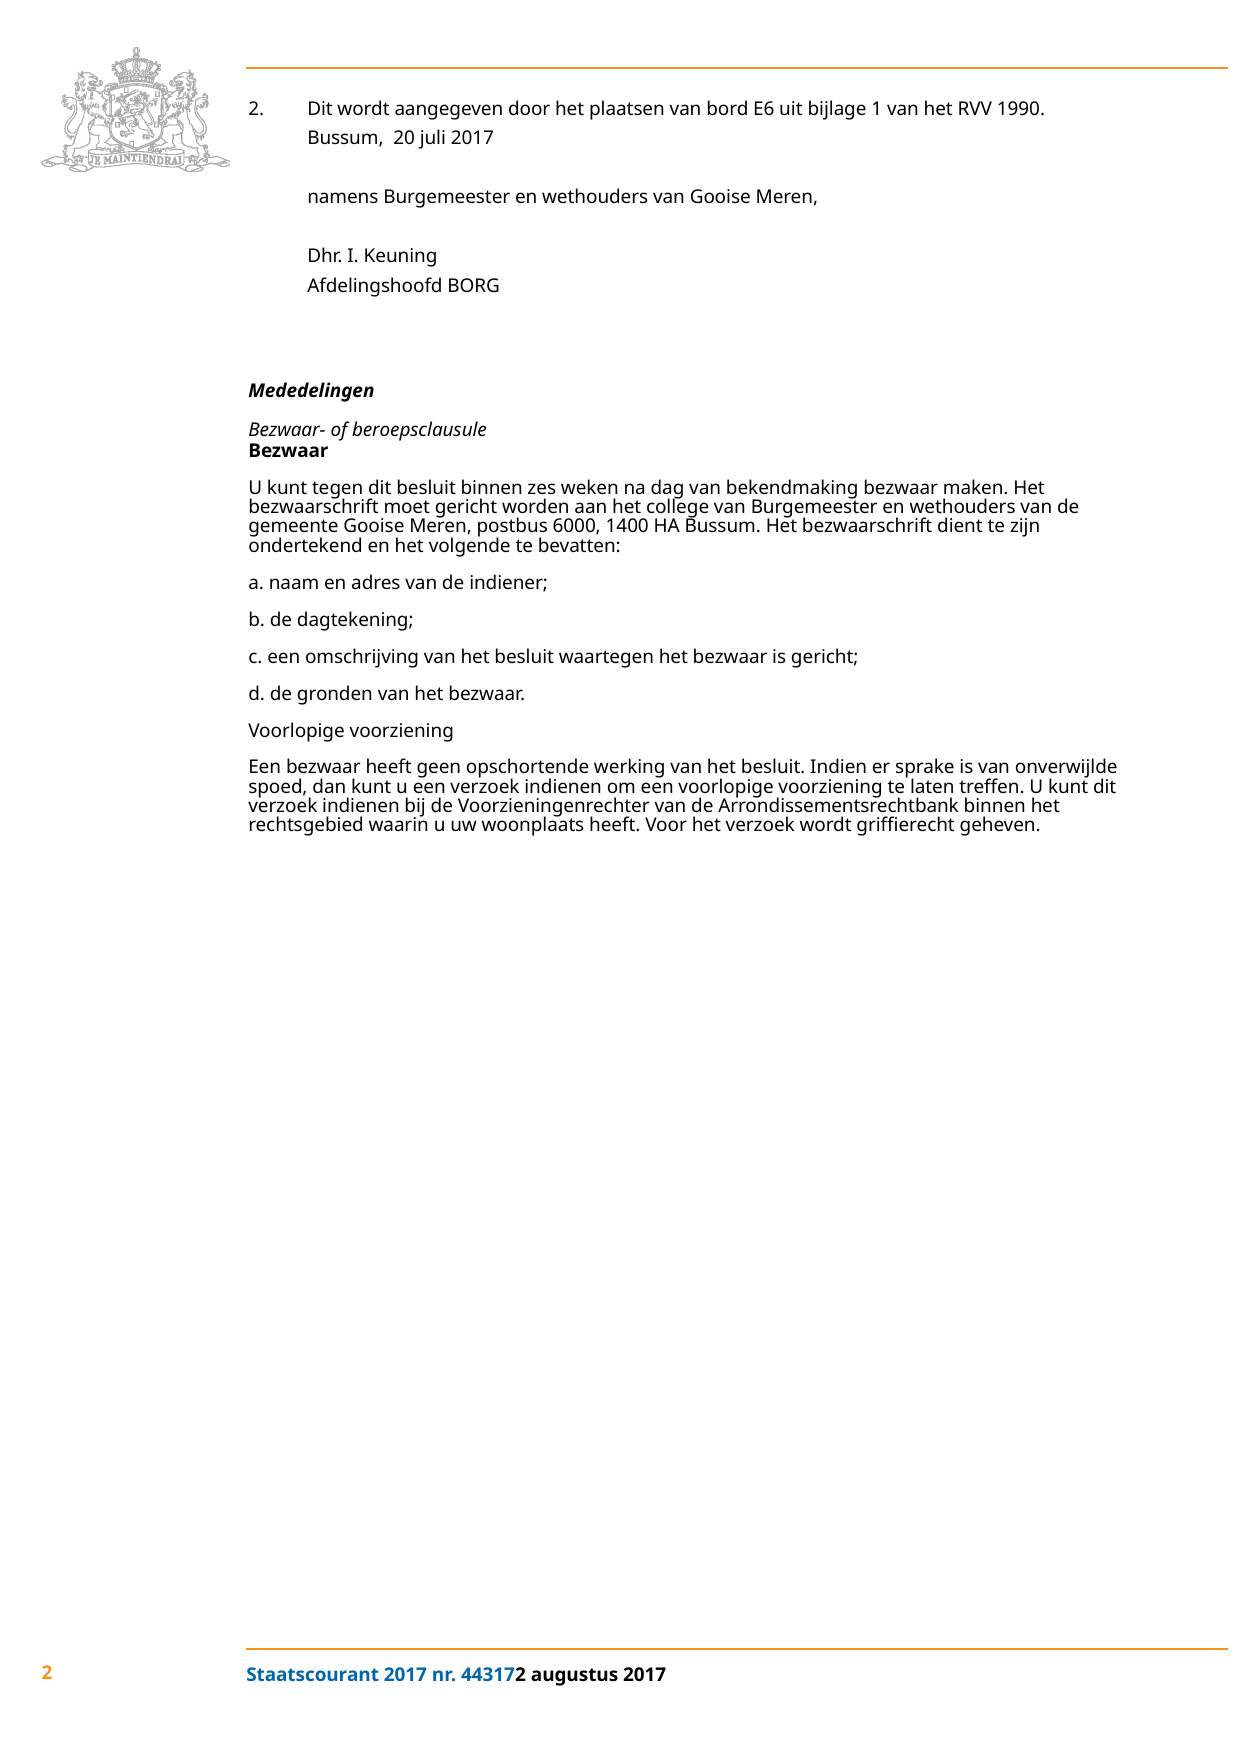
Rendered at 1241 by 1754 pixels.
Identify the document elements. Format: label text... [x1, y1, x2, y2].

list Dhr. I. Keuning [248, 243, 1152, 268]
text Voorlopige voorziening [248, 722, 1152, 741]
list Bussum, 20 juli 2017 [248, 124, 1152, 150]
picture [41, 47, 231, 172]
text b. de dagtekening; [248, 611, 1152, 630]
text Bezwaar- of beroepsclausule [248, 416, 1152, 442]
text Bezwaar [248, 442, 1152, 461]
text Een bezwaar heeft geen opschortende werking van het besluit. Indien er sprake is van onverwijlde spoed, dan kunt u een verzoek indienen om een voorlopige voorziening te laten treffen. U kunt dit verzoek indienen bij de Voorzieningenrechter van de Arrondissementsrechtbank binnen het rechtsgebied waarin u uw woonplaats heeft. Voor het verzoek wordt griffierecht geheven. [248, 758, 1152, 836]
list Dit wordt aangegeven door het plaatsen van bord E6 uit bijlage 1 van het RVV 1990. [248, 95, 1152, 121]
list namens Burgemeester en wethouders van Gooise Meren, [248, 183, 1152, 209]
text Mededelingen [248, 377, 1152, 403]
text a. naam en adres van de indiener; [248, 574, 1152, 593]
list Afdelingshoofd BORG [248, 272, 1152, 298]
text U kunt tegen dit besluit binnen zes weken na dag van bekendmaking bezwaar maken. Het bezwaarschrift moet gericht worden aan het college van Burgemeester en wethouders van de gemeente Gooise Meren, postbus 6000, 1400 HA Bussum. Het bezwaarschrift dient te zijn ondertekend en het volgende te bevatten: [248, 479, 1152, 556]
text d. de gronden van het bezwaar. [248, 684, 1152, 704]
text c. een omschrijving van het besluit waartegen het bezwaar is gericht; [248, 648, 1152, 667]
